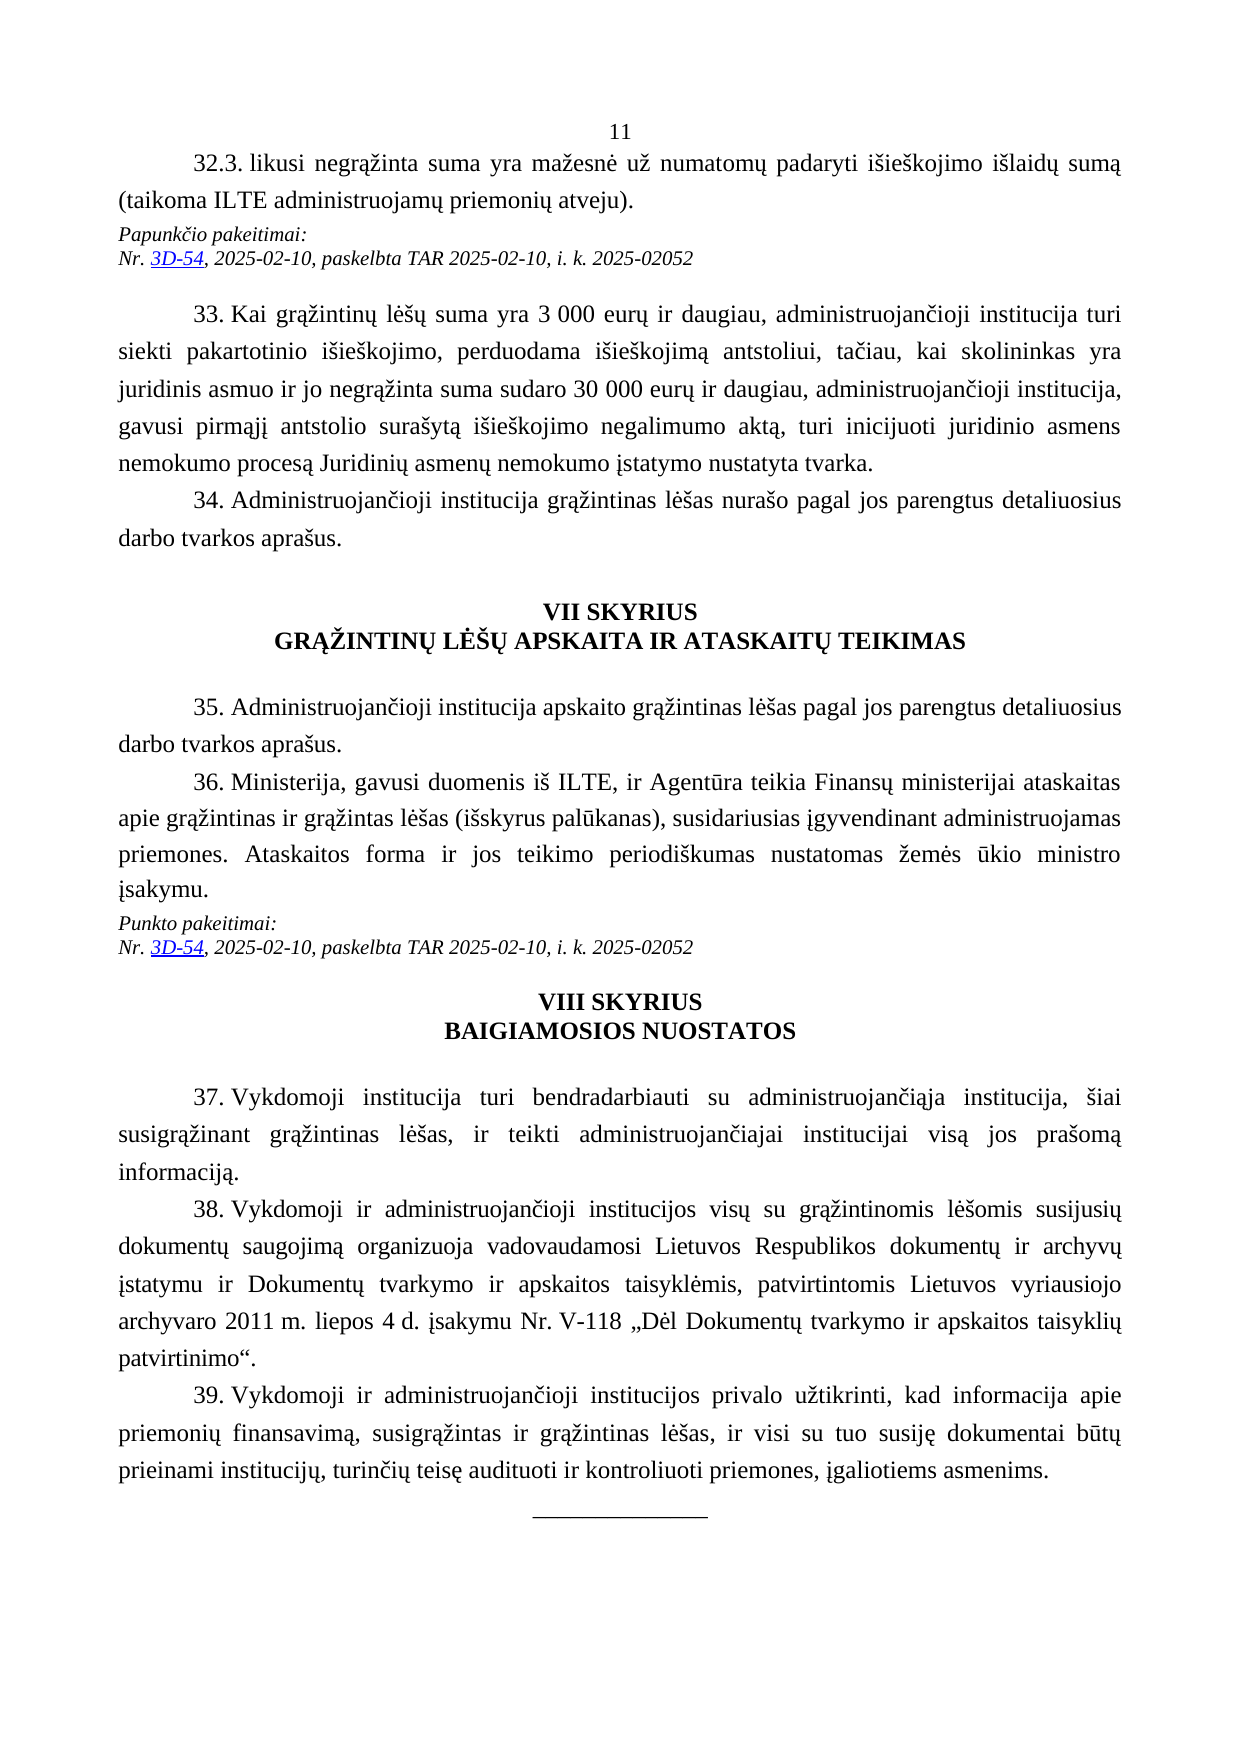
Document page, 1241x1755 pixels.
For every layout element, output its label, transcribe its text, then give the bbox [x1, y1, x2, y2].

text 37. Vykdomoji institucija turi bendradarbiauti su administruojančiąja institucija, šiai susigrąžinant grąžintinas lėšas, ir teikti administruojančiajai institucijai visą jos prašomą informaciją. [118, 1082, 1122, 1186]
text Nr. 3D-54, 2025-02-10, paskelbta TAR 2025-02-10, i. k. 2025-02052 [118, 934, 1122, 959]
text Papunkčio pakeitimai: [118, 222, 1122, 246]
text 34. Administruojančioji institucija grąžintinas lėšas nurašo pagal jos parengtus detaliuosius darbo tvarkos aprašus. [118, 486, 1122, 552]
text ______________ [118, 1492, 1122, 1521]
text VIII SKYRIUS [118, 987, 1122, 1016]
text 35. Administruojančioji institucija apskaito grąžintinas lėšas pagal jos parengtus detaliuosius darbo tvarkos aprašus. [118, 692, 1122, 758]
text 36. Ministerija, gavusi duomenis iš ILTE, ir Agentūra teikia Finansų ministerijai ataskaitas apie grąžintinas ir grąžintas lėšas (išskyrus palūkanas), susidariusias įgyvendinant administruojamas priemones. Ataskaitos forma ir jos teikimo periodiškumas nustatomas žemės ūkio ministro įsakymu. [118, 767, 1122, 903]
text BAIGIAMOSIOS NUOSTATOS [118, 1016, 1122, 1045]
text Nr. 3D-54, 2025-02-10, paskelbta TAR 2025-02-10, i. k. 2025-02052 [118, 246, 1122, 270]
text 33. Kai grąžintinų lėšų suma yra 3 000 eurų ir daugiau, administruojančioji institucija turi siekti pakartotinio išieškojimo, perduodama išieškojimą antstoliui, tačiau, kai skolininkas yra juridinis asmuo ir jo negrąžinta suma sudaro 30 000 eurų ir daugiau, administruojančioji institucija, gavusi pirmąjį antstolio surašytą išieškojimo negalimumo aktą, turi inicijuoti juridinio asmens nemokumo procesą Juridinių asmenų nemokumo įstatymo nustatyta tvarka. [118, 299, 1122, 477]
text 32.3. likusi negrąžinta suma yra mažesnė už numatomų padaryti išieškojimo išlaidų sumą (taikoma ILTE administruojamų priemonių atveju). [118, 148, 1122, 214]
text 39. Vykdomoji ir administruojančioji institucijos privalo užtikrinti, kad informacija apie priemonių finansavimą, susigrąžintas ir grąžintinas lėšas, ir visi su tuo susiję dokumentai būtų prieinami institucijų, turinčių teisę audituoti ir kontroliuoti priemones, įgaliotiems asmenims. [118, 1381, 1122, 1484]
text VII SKYRIUS [118, 597, 1122, 626]
text GRĄŽINTINŲ LĖŠŲ APSKAITA IR ATASKAITŲ TEIKIMAS [118, 626, 1122, 655]
text 38. Vykdomoji ir administruojančioji institucijos visų su grąžintinomis lėšomis susijusių dokumentų saugojimą organizuoja vadovaudamosi Lietuvos Respublikos dokumentų ir archyvų įstatymu ir Dokumentų tvarkymo ir apskaitos taisyklėmis, patvirtintomis Lietuvos vyriausiojo archyvaro 2011 m. liepos 4 d. įsakymu Nr. V-118 „Dėl Dokumentų tvarkymo ir apskaitos taisyklių patvirtinimo“. [118, 1194, 1122, 1372]
text Punkto pakeitimai: [118, 911, 1122, 934]
